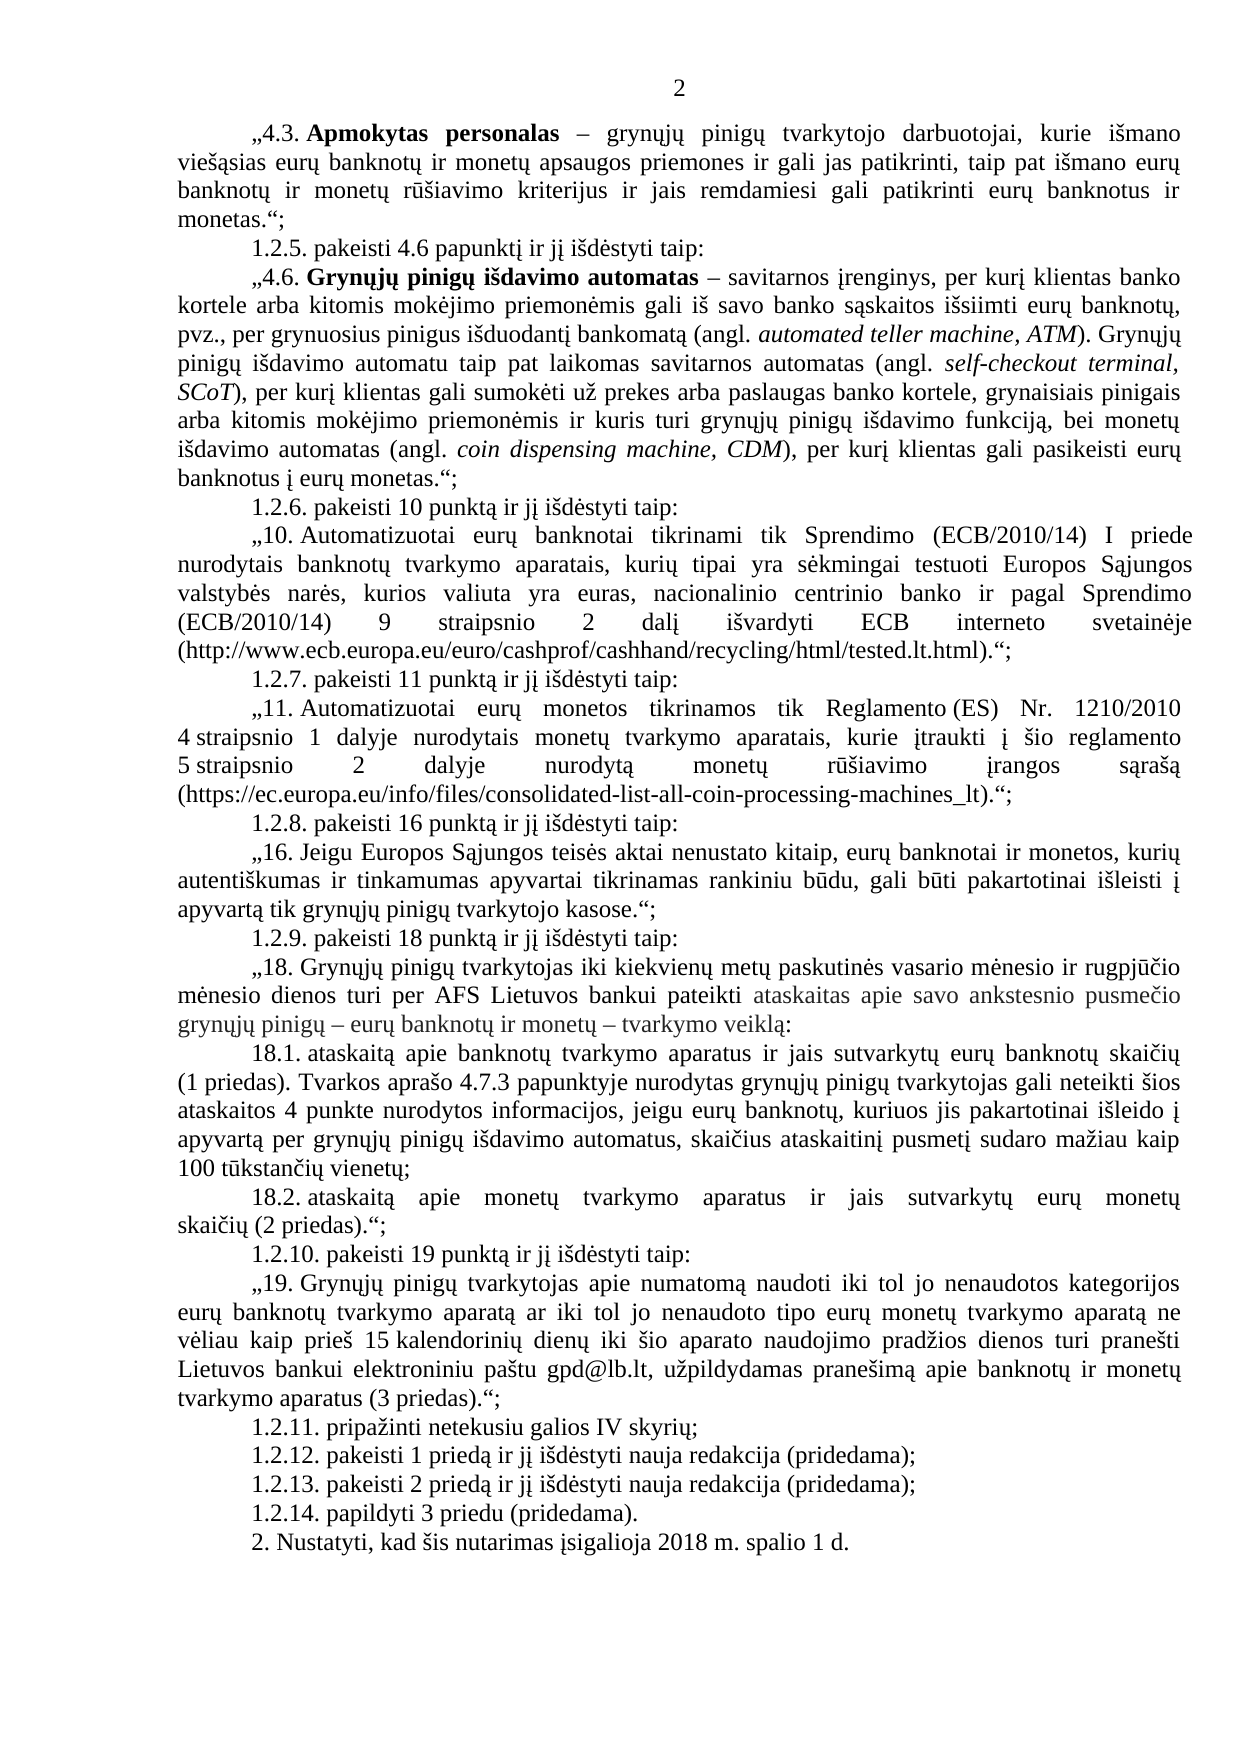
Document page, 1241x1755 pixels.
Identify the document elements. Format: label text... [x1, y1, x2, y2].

text 2. Nustatyti, kad šis nutarimas įsigalioja 2018 m. spalio 1 d. [177, 1527, 1181, 1556]
text 1.2.5. pakeisti 4.6 papunktį ir jį išdėstyti taip: [177, 233, 1181, 262]
text 18.1. ataskaitą apie banknotų tvarkymo aparatus ir jais sutvarkytų eurų banknotų skaičių (1 priedas). Tvarkos aprašo 4.7.3 papunktyje nurodytas grynųjų pinigų tvarkytojas gali neteikti šios ataskaitos 4 punkte nurodytos informacijos, jeigu eurų banknotų, kuriuos jis pakartotinai išleido į apyvartą per grynųjų pinigų išdavimo automatus, skaičius ataskaitinį pusmetį sudaro mažiau kaip 100 tūkstančių vienetų; [177, 1038, 1181, 1182]
text 1.2.12. pakeisti 1 priedą ir jį išdėstyti nauja redakcija (pridedama); [177, 1441, 1181, 1469]
text „4.6. Grynųjų pinigų išdavimo automatas – savitarnos įrenginys, per kurį klientas banko kortele arba kitomis mokėjimo priemonėmis gali iš savo banko sąskaitos išsiimti eurų banknotų, pvz., per grynuosius pinigus išduodantį bankomatą (angl. automated teller machine, ATM). Grynųjų pinigų išdavimo automatu taip pat laikomas savitarnos automatas (angl. self-checkout terminal, SCoT), per kurį klientas gali sumokėti už prekes arba paslaugas banko kortele, grynaisiais pinigais arba kitomis mokėjimo priemonėmis ir kuris turi grynųjų pinigų išdavimo funkciją, bei monetų išdavimo automatas (angl. coin dispensing machine, CDM), per kurį klientas gali pasikeisti eurų banknotus į eurų monetas.“; [177, 262, 1181, 492]
text 1.2.10. pakeisti 19 punktą ir jį išdėstyti taip: [177, 1239, 1181, 1268]
text „16. Jeigu Europos Sąjungos teisės aktai nenustato kitaip, eurų banknotai ir monetos, kurių autentiškumas ir tinkamumas apyvartai tikrinamas rankiniu būdu, gali būti pakartotinai išleisti į apyvartą tik grynųjų pinigų tvarkytojo kasose.“; [177, 837, 1181, 923]
text 1.2.6. pakeisti 10 punktą ir jį išdėstyti taip: [177, 492, 1193, 521]
text 18.2. ataskaitą apie monetų tvarkymo aparatus ir jais sutvarkytų eurų monetų skaičių (2 priedas).“; [177, 1182, 1181, 1239]
text „18. Grynųjų pinigų tvarkytojas iki kiekvienų metų paskutinės vasario mėnesio ir rugpjūčio mėnesio dienos turi per AFS Lietuvos bankui pateikti ataskaitas apie savo ankstesnio pusmečio grynųjų pinigų – eurų banknotų ir monetų – tvarkymo veiklą: [177, 952, 1181, 1038]
text 1.2.7. pakeisti 11 punktą ir jį išdėstyti taip: [177, 664, 1181, 693]
text 1.2.9. pakeisti 18 punktą ir jį išdėstyti taip: [177, 923, 1181, 952]
text 1.2.14. papildyti 3 priedu (pridedama). [177, 1498, 1181, 1527]
text „10. Automatizuotai eurų banknotai tikrinami tik Sprendimo (ECB/2010/14) I priede nurodytais banknotų tvarkymo aparatais, kurių tipai yra sėkmingai testuoti Europos Sąjungos valstybės narės, kurios valiuta yra euras, nacionalinio centrinio banko ir pagal Sprendimo (ECB/2010/14) 9 straipsnio 2 dalį išvardyti ECB interneto svetainėje (http://www.ecb.europa.eu/euro/cashprof/cashhand/recycling/html/tested.lt.html).“; [177, 521, 1193, 664]
text „11. Automatizuotai eurų monetos tikrinamos tik Reglamento (ES) Nr. 1210/2010 4 straipsnio 1 dalyje nurodytais monetų tvarkymo aparatais, kurie įtraukti į šio reglamento 5 straipsnio 2 dalyje nurodytą monetų rūšiavimo įrangos sąrašą (https://ec.europa.eu/info/files/consolidated-list-all-coin-processing-machines_lt).“; [177, 693, 1181, 808]
text „4.3. Apmokytas personalas – grynųjų pinigų tvarkytojo darbuotojai, kurie išmano viešąsias eurų banknotų ir monetų apsaugos priemones ir gali jas patikrinti, taip pat išmano eurų banknotų ir monetų rūšiavimo kriterijus ir jais remdamiesi gali patikrinti eurų banknotus ir monetas.“; [177, 118, 1181, 233]
text 1.2.11. pripažinti netekusiu galios IV skyrių; [177, 1412, 1181, 1441]
text 1.2.8. pakeisti 16 punktą ir jį išdėstyti taip: [177, 808, 1181, 837]
text „19. Grynųjų pinigų tvarkytojas apie numatomą naudoti iki tol jo nenaudotos kategorijos eurų banknotų tvarkymo aparatą ar iki tol jo nenaudoto tipo eurų monetų tvarkymo aparatą ne vėliau kaip prieš 15 kalendorinių dienų iki šio aparato naudojimo pradžios dienos turi pranešti Lietuvos bankui elektroniniu paštu gpd@lb.lt, užpildydamas pranešimą apie banknotų ir monetų tvarkymo aparatus (3 priedas).“; [177, 1268, 1181, 1412]
text 1.2.13. pakeisti 2 priedą ir jį išdėstyti nauja redakcija (pridedama); [177, 1469, 1181, 1498]
